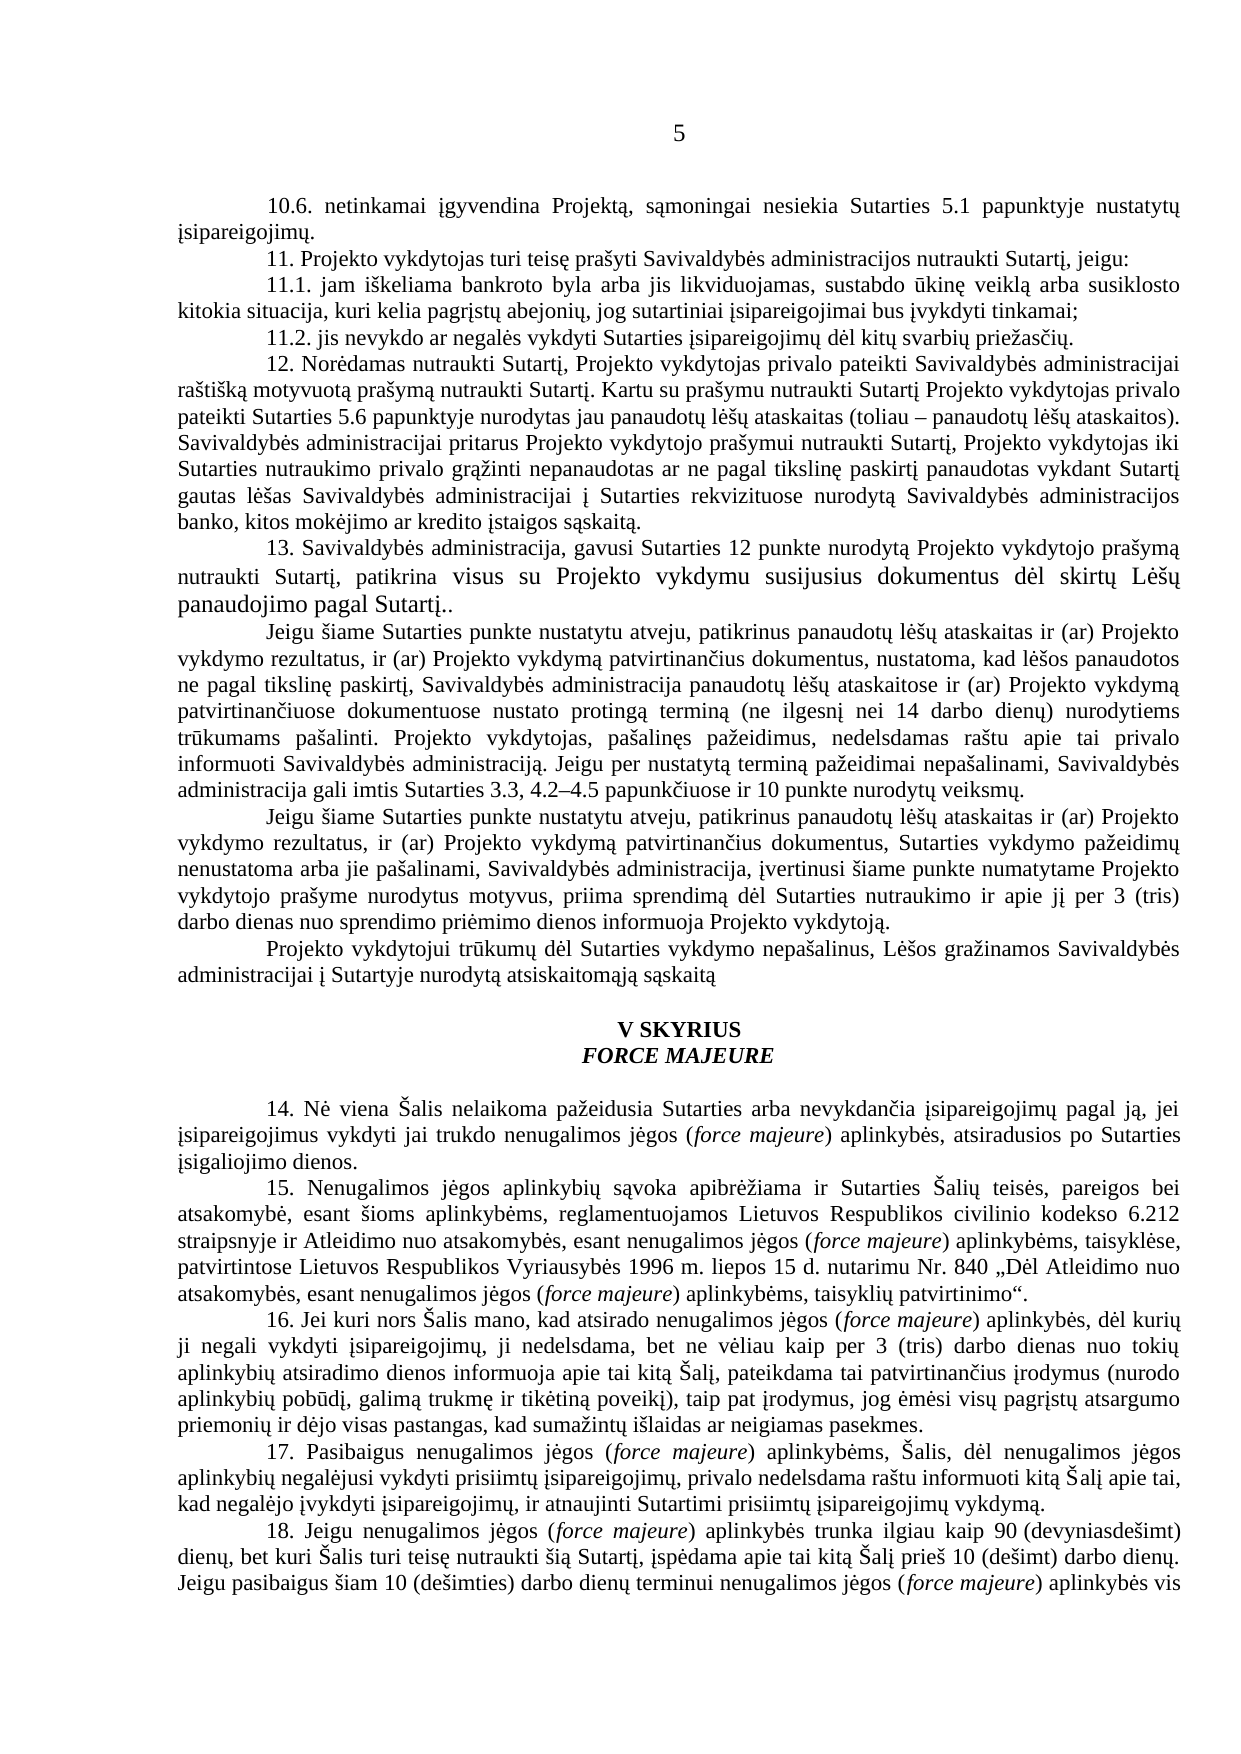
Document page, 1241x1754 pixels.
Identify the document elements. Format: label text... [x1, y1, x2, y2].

text Projekto vykdytojui trūkumų dėl Sutarties vykdymo nepašalinus, Lėšos gražinamos Savivaldybės administracijai į Sutartyje nurodytą atsiskaitomąją sąskaitą [177, 934, 1181, 987]
text 17. Pasibaigus nenugalimos jėgos (force majeure) aplinkybėms, Šalis, dėl nenugalimos jėgos aplinkybių negalėjusi vykdyti prisiimtų įsipareigojimų, privalo nedelsdama raštu informuoti kitą Šalį apie tai, kad negalėjo įvykdyti įsipareigojimų, ir atnaujinti Sutartimi prisiimtų įsipareigojimų vykdymą. [177, 1438, 1181, 1517]
text 11.1. jam iškeliama bankroto byla arba jis likviduojamas, sustabdo ūkinę veiklą arba susiklosto kitokia situacija, kuri kelia pagrįstų abejonių, jog sutartiniai įsipareigojimai bus įvykdyti tinkamai; [177, 271, 1181, 324]
text 11.2. jis nevykdo ar negalės vykdyti Sutarties įsipareigojimų dėl kitų svarbių priežasčių. [177, 324, 1181, 350]
text 18. Jeigu nenugalimos jėgos (force majeure) aplinkybės trunka ilgiau kaip 90 (devyniasdešimt) dienų, bet kuri Šalis turi teisę nutraukti šią Sutartį, įspėdama apie tai kitą Šalį prieš 10 (dešimt) darbo dienų. Jeigu pasibaigus šiam 10 (dešimties) darbo dienų terminui nenugalimos jėgos (force majeure) aplinkybės vis [177, 1517, 1181, 1596]
text 14. Nė viena Šalis nelaikoma pažeidusia Sutarties arba nevykdančia įsipareigojimų pagal ją, jei įsipareigojimus vykdyti jai trukdo nenugalimos jėgos (force majeure) aplinkybės, atsiradusios po Sutarties įsigaliojimo dienos. [177, 1095, 1181, 1174]
text Jeigu šiame Sutarties punkte nustatytu atveju, patikrinus panaudotų lėšų ataskaitas ir (ar) Projekto vykdymo rezultatus, ir (ar) Projekto vykdymą patvirtinančius dokumentus, nustatoma, kad lėšos panaudotos ne pagal tikslinę paskirtį, Savivaldybės administracija panaudotų lėšų ataskaitose ir (ar) Projekto vykdymą patvirtinančiuose dokumentuose nustato protingą terminą (ne ilgesnį nei 14 darbo dienų) nurodytiems trūkumams pašalinti. Projekto vykdytojas, pašalinęs pažeidimus, nedelsdamas raštu apie tai privalo informuoti Savivaldybės administraciją. Jeigu per nustatytą terminą pažeidimai nepašalinami, Savivaldybės administracija gali imtis Sutarties 3.3, 4.2–4.5 papunkčiuose ir 10 punkte nurodytų veiksmų. [177, 618, 1181, 803]
text 11. Projekto vykdytojas turi teisę prašyti Savivaldybės administracijos nutraukti Sutartį, jeigu: [177, 244, 1181, 271]
text FORCE MAJEURE [177, 1042, 1181, 1069]
text 16. Jei kuri nors Šalis mano, kad atsirado nenugalimos jėgos (force majeure) aplinkybės, dėl kurių ji negali vykdyti įsipareigojimų, ji nedelsdama, bet ne vėliau kaip per 3 (tris) darbo dienas nuo tokių aplinkybių atsiradimo dienos informuoja apie tai kitą Šalį, pateikdama tai patvirtinančius įrodymus (nurodo aplinkybių pobūdį, galimą trukmę ir tikėtiną poveikį), taip pat įrodymus, jog ėmėsi visų pagrįstų atsargumo priemonių ir dėjo visas pastangas, kad sumažintų išlaidas ar neigiamas pasekmes. [177, 1306, 1181, 1438]
text 13. Savivaldybės administracija, gavusi Sutarties 12 punkte nurodytą Projekto vykdytojo prašymą nutraukti Sutartį, patikrina visus su Projekto vykdymu susijusius dokumentus dėl skirtų Lėšų panaudojimo pagal Sutartį.. [177, 534, 1181, 618]
text 12. Norėdamas nutraukti Sutartį, Projekto vykdytojas privalo pateikti Savivaldybės administracijai raštišką motyvuotą prašymą nutraukti Sutartį. Kartu su prašymu nutraukti Sutartį Projekto vykdytojas privalo pateikti Sutarties 5.6 papunktyje nurodytas jau panaudotų lėšų ataskaitas (toliau – panaudotų lėšų ataskaitos). Savivaldybės administracijai pritarus Projekto vykdytojo prašymui nutraukti Sutartį, Projekto vykdytojas iki Sutarties nutraukimo privalo grąžinti nepanaudotas ar ne pagal tikslinę paskirtį panaudotas vykdant Sutartį gautas lėšas Savivaldybės administracijai į Sutarties rekvizituose nurodytą Savivaldybės administracijos banko, kitos mokėjimo ar kredito įstaigos sąskaitą. [177, 350, 1181, 534]
text V SKYRIUS [177, 1016, 1181, 1042]
text 10.6. netinkamai įgyvendina Projektą, sąmoningai nesiekia Sutarties 5.1 papunktyje nustatytų įsipareigojimų. [177, 192, 1181, 244]
text 15. Nenugalimos jėgos aplinkybių sąvoka apibrėžiama ir Sutarties Šalių teisės, pareigos bei atsakomybė, esant šioms aplinkybėms, reglamentuojamos Lietuvos Respublikos civilinio kodekso 6.212 straipsnyje ir Atleidimo nuo atsakomybės, esant nenugalimos jėgos (force majeure) aplinkybėms, taisyklėse, patvirtintose Lietuvos Respublikos Vyriausybės 1996 m. liepos 15 d. nutarimu Nr. 840 „Dėl Atleidimo nuo atsakomybės, esant nenugalimos jėgos (force majeure) aplinkybėms, taisyklių patvirtinimo“. [177, 1174, 1181, 1306]
text Jeigu šiame Sutarties punkte nustatytu atveju, patikrinus panaudotų lėšų ataskaitas ir (ar) Projekto vykdymo rezultatus, ir (ar) Projekto vykdymą patvirtinančius dokumentus, Sutarties vykdymo pažeidimų nenustatoma arba jie pašalinami, Savivaldybės administracija, įvertinusi šiame punkte numatytame Projekto vykdytojo prašyme nurodytus motyvus, priima sprendimą dėl Sutarties nutraukimo ir apie jį per 3 (tris) darbo dienas nuo sprendimo priėmimo dienos informuoja Projekto vykdytoją. [177, 803, 1181, 934]
